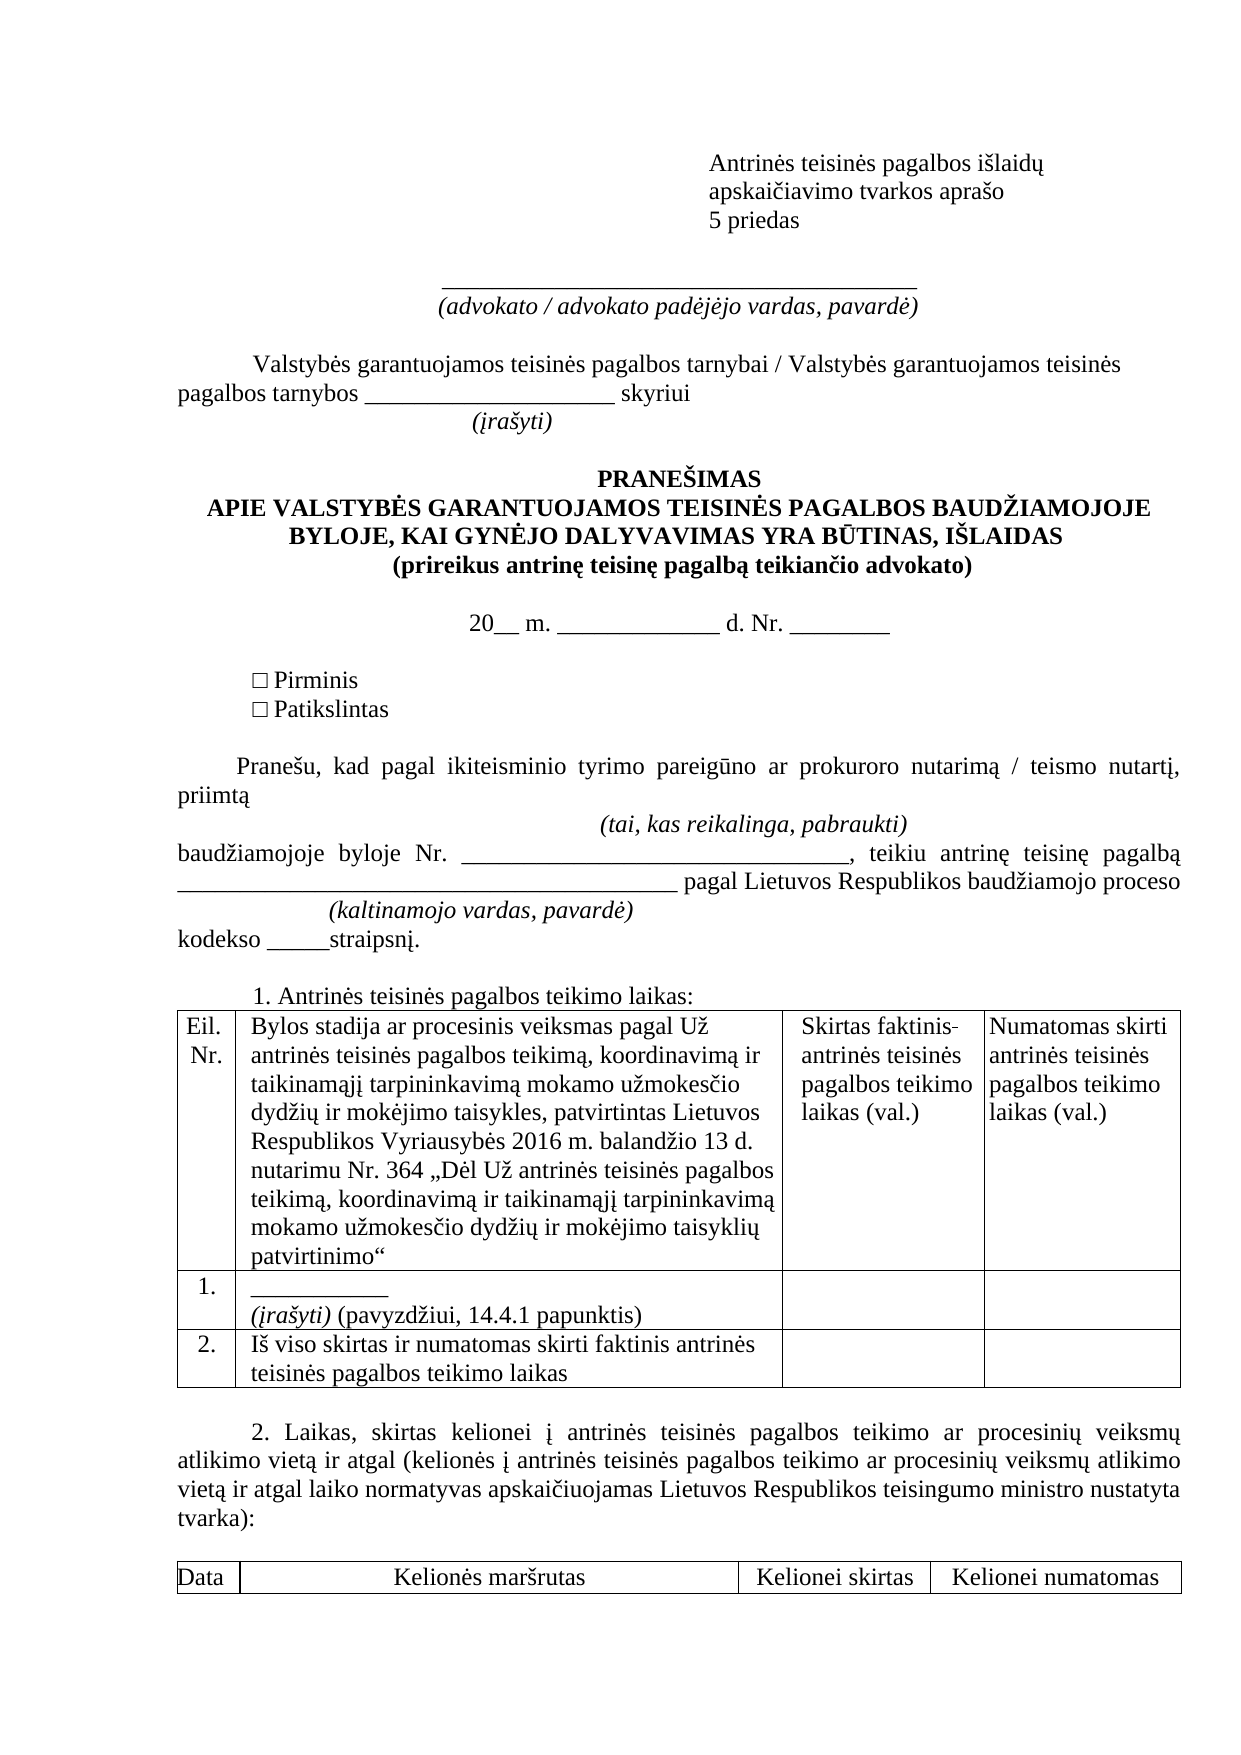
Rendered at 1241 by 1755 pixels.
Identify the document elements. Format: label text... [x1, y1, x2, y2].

text PRANEŠIMAS [177, 464, 1181, 493]
table_cell [985, 1330, 1180, 1387]
table_header Bylos stadija ar procesinis veiksmas pagal Už antrinės teisinės pagalbos teikimą, koordinavimą ir taikinamąjį tarpininkavimą mokamo užmokesčio dydžių ir mokėjimo taisykles, patvirtintas Lietuvos Respublikos Vyriausybės 2016 m. balandžio 13 d. nutarimu Nr. 364 „Dėl Už antrinės teisinės pagalbos teikimą, koordinavimą ir taikinamąjį tarpininkavimą mokamo užmokesčio dydžių ir mokėjimo taisyklių patvirtinimo“ [236, 1011, 782, 1270]
text (advokato / advokato padėjėjo vardas, pavardė) [177, 291, 1181, 320]
text (tai, kas reikalinga, pabraukti) [177, 809, 1181, 838]
table_cell Iš viso skirtas ir numatomas skirti faktinis antrinės teisinės pagalbos teikimo laikas [236, 1330, 782, 1387]
text □ Pirminis [177, 665, 1181, 694]
text 20__ m. _____________ d. Nr. ________ [177, 608, 1181, 636]
text □ Patikslintas [177, 694, 1181, 723]
text Antrinės teisinės pagalbos išlaidų [177, 148, 1181, 176]
text Valstybės garantuojamos teisinės pagalbos tarnybai / Valstybės garantuojamos teisinės pagalbos tarnybos ____________________ skyriui [177, 349, 1181, 406]
table_header Kelionei numatomas [931, 1562, 1181, 1593]
text apskaičiavimo tvarkos aprašo [177, 176, 1181, 205]
table_header Kelionei skirtas [739, 1562, 930, 1593]
table_cell 1. [178, 1271, 235, 1328]
table_cell 2. [178, 1330, 235, 1387]
text (įrašyti) [177, 406, 1181, 435]
text ______________________________________ [177, 263, 1181, 291]
table_cell ___________ (įrašyti) (pavyzdžiui, 14.4.1 papunktis) [236, 1271, 782, 1328]
text kodekso _____straipsnį. [177, 924, 1181, 953]
text 5 priedas [177, 205, 1181, 234]
text baudžiamojoje byloje Nr. _______________________________, teikiu antrinę teisinę pagalbą ________________________________________ pagal Lietuvos Respublikos baudžiamojo proceso [177, 838, 1181, 895]
table_header Kelionės maršrutas [241, 1562, 738, 1593]
table_cell [985, 1271, 1180, 1328]
table_cell [783, 1271, 984, 1328]
table_header Data [178, 1562, 239, 1593]
text APIE VALSTYBĖS GARANTUOJAMOS TEISINĖS PAGALBOS BAUDŽIAMOJOJE BYLOJE, KAI GYNĖJO DALYVAVIMAS YRA BŪTINAS, IŠLAIDAS [177, 493, 1181, 550]
text Pranešu, kad pagal ikiteisminio tyrimo pareigūno ar prokuroro nutarimą / teismo nutartį, priimtą [177, 751, 1181, 809]
text (prireikus antrinę teisinę pagalbą teikiančio advokato) [177, 550, 1181, 579]
table_header Eil. Nr. [178, 1011, 235, 1270]
table_header Skirtas faktinis antrinės teisinės pagalbos teikimo laikas (val.) [783, 1011, 984, 1270]
text 1. Antrinės teisinės pagalbos teikimo laikas: [177, 981, 1181, 1010]
table_header Numatomas skirti antrinės teisinės pagalbos teikimo laikas (val.) [985, 1011, 1180, 1270]
text 2. Laikas, skirtas kelionei į antrinės teisinės pagalbos teikimo ar procesinių veiksmų atlikimo vietą ir atgal (kelionės į antrinės teisinės pagalbos teikimo ar procesinių veiksmų atlikimo vietą ir atgal laiko normatyvas apskaičiuojamas Lietuvos Respublikos teisingumo ministro nustatyta tvarka): [177, 1417, 1181, 1532]
table_cell [783, 1330, 984, 1387]
text (kaltinamojo vardas, pavardė) [177, 895, 1181, 924]
